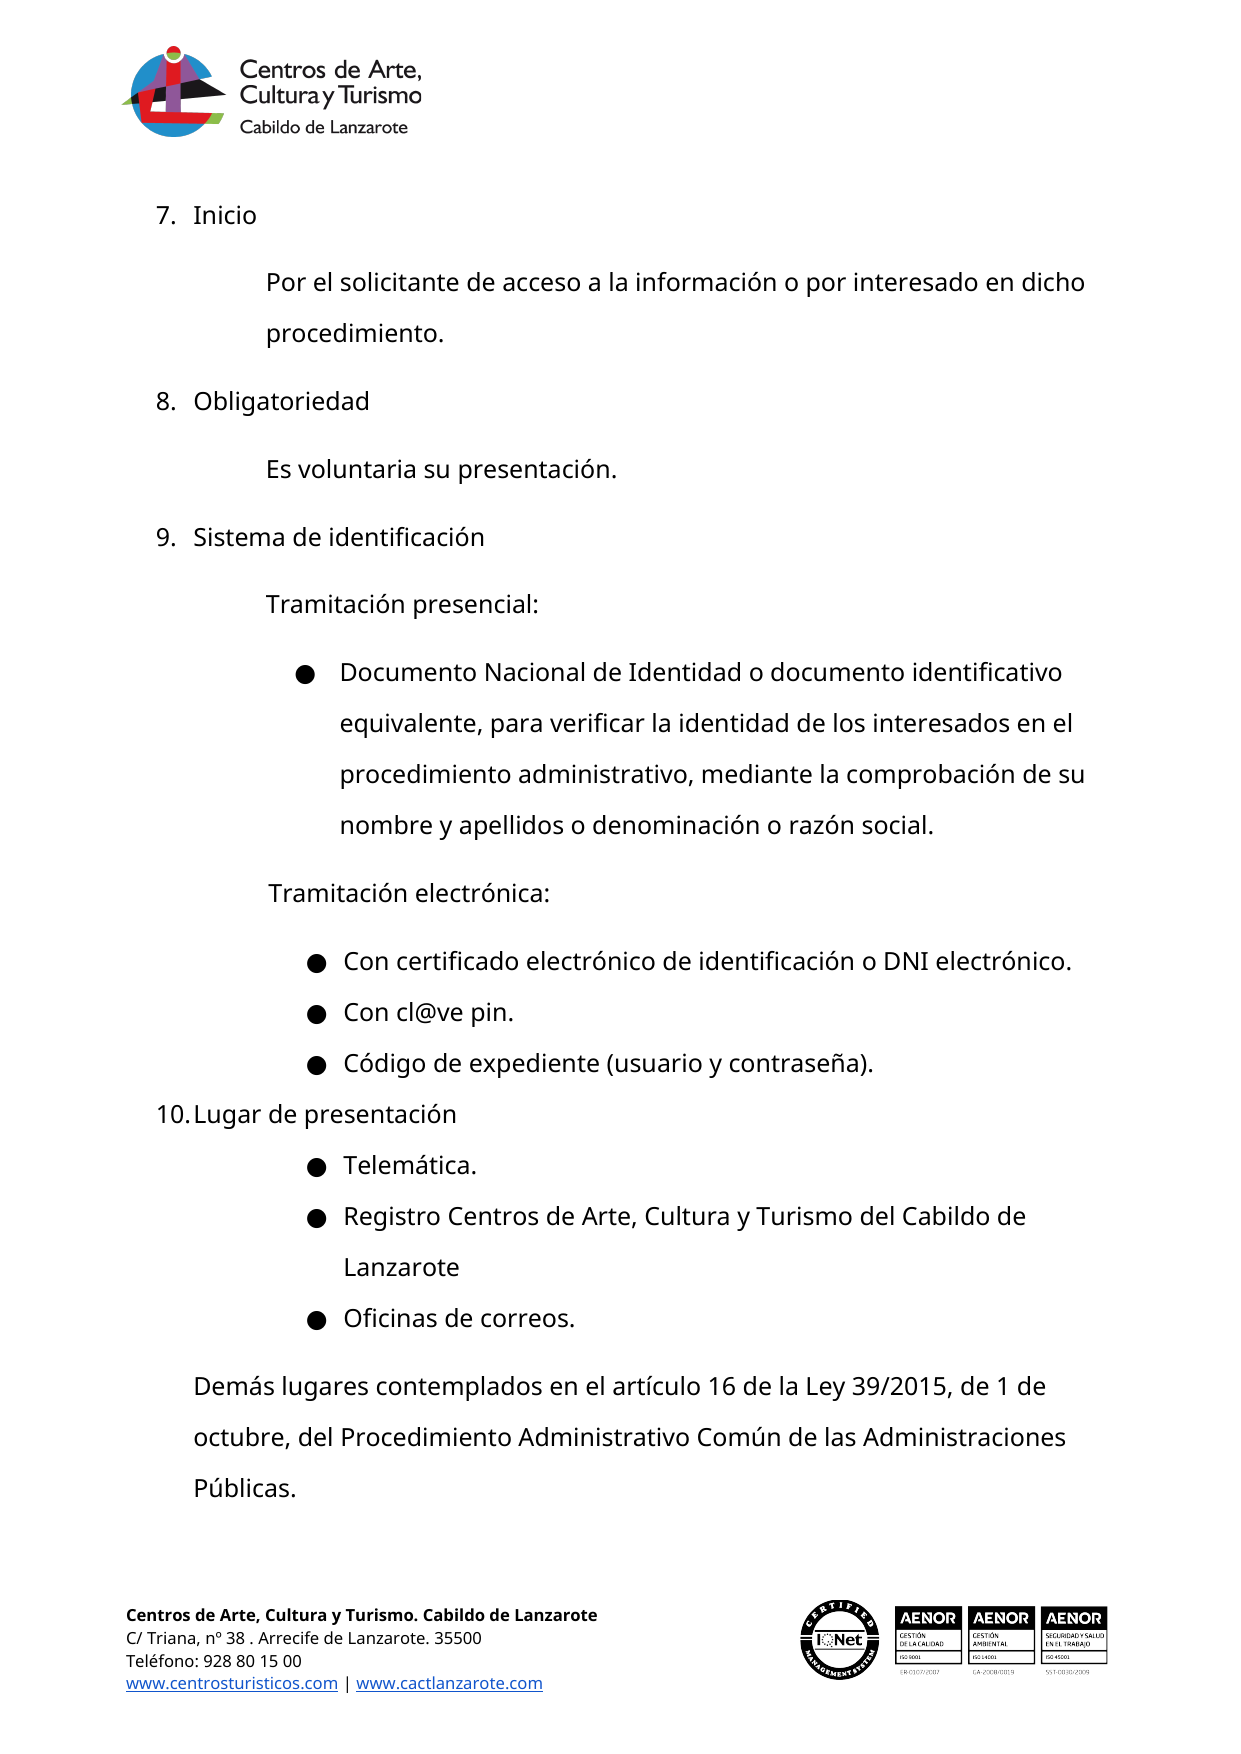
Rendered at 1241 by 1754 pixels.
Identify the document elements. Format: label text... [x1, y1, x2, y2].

text Tramitación electrónica: [193, 875, 1122, 909]
list Oficinas de correos. [306, 1300, 1122, 1334]
list Código de expediente (usuario y contraseña). [306, 1045, 1122, 1079]
list Registro Centros de Arte, Cultura y Turismo del Cabildo de Lanzarote [306, 1198, 1122, 1283]
list Obligatoriedad [156, 384, 1122, 418]
list Con certificado electrónico de identificación o DNI electrónico. [306, 943, 1122, 977]
list Inicio [156, 197, 1122, 231]
picture [121, 46, 422, 137]
list Telemática. [306, 1147, 1122, 1181]
list Lugar de presentación [156, 1096, 1122, 1130]
text Es voluntaria su presentación. [118, 451, 1122, 486]
picture [800, 1600, 1108, 1680]
text Por el solicitante de acceso a la información o por interesado en dicho procedimiento. [266, 265, 1122, 350]
list Sistema de identificación [156, 519, 1122, 553]
list Con cl@ve pin. [306, 994, 1122, 1028]
list Documento Nacional de Identidad o documento identificativo equivalente, para verificar la identidad de los interesados en el procedimiento administrativo, mediante la comprobación de su nombre y apellidos o denominación o razón social. [294, 654, 1122, 842]
text Demás lugares contemplados en el artículo 16 de la Ley 39/2015, de 1 de octubre, del Procedimiento Administrativo Común de las Administraciones Públicas. [193, 1368, 1122, 1504]
text Tramitación presencial: [266, 587, 1122, 621]
